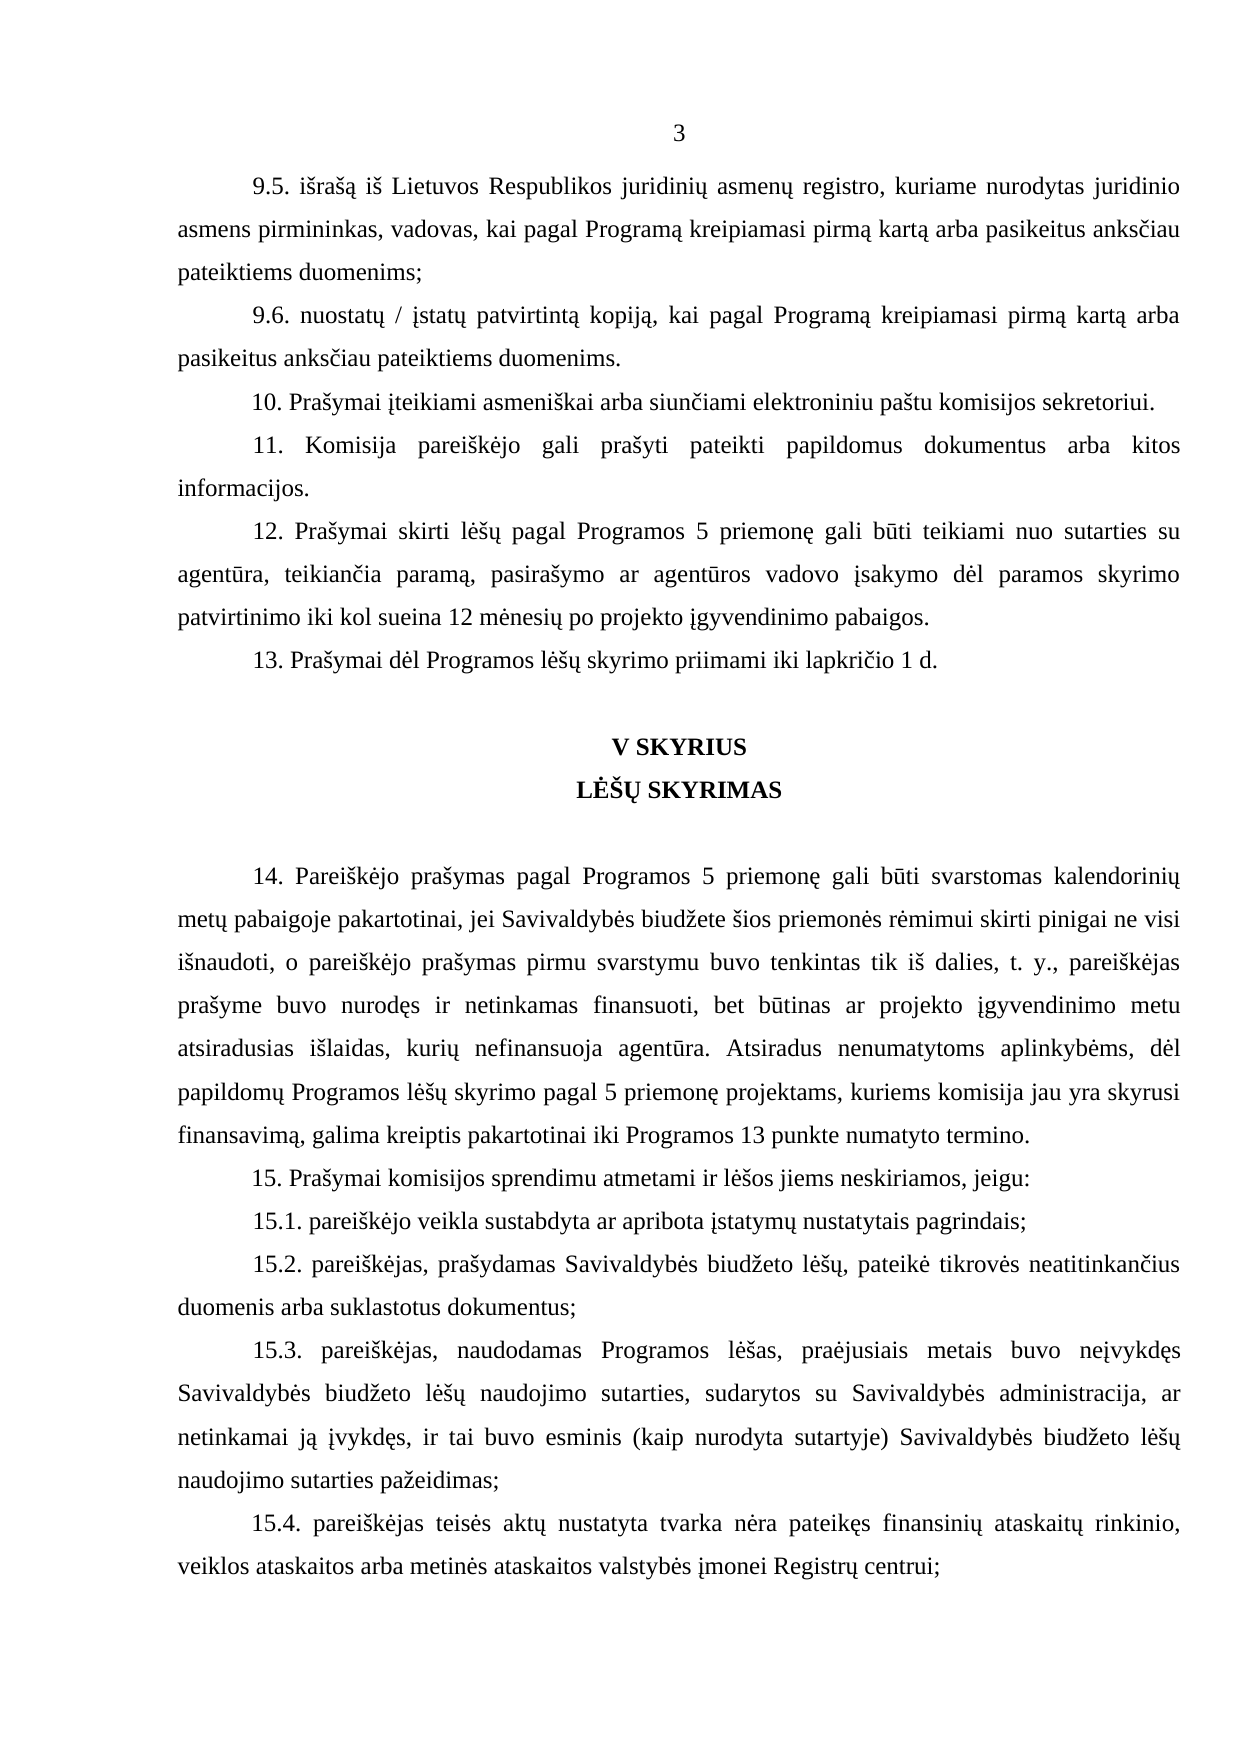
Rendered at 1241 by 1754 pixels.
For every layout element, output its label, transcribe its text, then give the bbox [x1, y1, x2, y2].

text 14. Pareiškėjo prašymas pagal Programos 5 priemonę gali būti svarstomas kalendorinių metų pabaigoje pakartotinai, jei Savivaldybės biudžete šios priemonės rėmimui skirti pinigai ne visi išnaudoti, o pareiškėjo prašymas pirmu svarstymu buvo tenkintas tik iš dalies, t. y., pareiškėjas prašyme buvo nurodęs ir netinkamas finansuoti, bet būtinas ar projekto įgyvendinimo metu atsiradusias išlaidas, kurių nefinansuoja agentūra. Atsiradus nenumatytoms aplinkybėms, dėl papildomų Programos lėšų skyrimo pagal 5 priemonę projektams, kuriems komisija jau yra skyrusi finansavimą, galima kreiptis pakartotinai iki Programos 13 punkte numatyto termino. [177, 861, 1181, 1148]
text 15.3. pareiškėjas, naudodamas Programos lėšas, praėjusiais metais buvo neįvykdęs Savivaldybės biudžeto lėšų naudojimo sutarties, sudarytos su Savivaldybės administracija, ar netinkamai ją įvykdęs, ir tai buvo esminis (kaip nurodyta sutartyje) Savivaldybės biudžeto lėšų naudojimo sutarties pažeidimas; [177, 1335, 1181, 1493]
text 9.5. išrašą iš Lietuvos Respublikos juridinių asmenų registro, kuriame nurodytas juridinio asmens pirmininkas, vadovas, kai pagal Programą kreipiamasi pirmą kartą arba pasikeitus anksčiau pateiktiems duomenims; [177, 171, 1181, 286]
subtitle lėšų skyrimas [177, 775, 1181, 803]
text 9.6. nuostatų / įstatų patvirtintą kopiją, kai pagal Programą kreipiamasi pirmą kartą arba pasikeitus anksčiau pateiktiems duomenims. [177, 300, 1181, 372]
text 13. Prašymai dėl Programos lėšų skyrimo priimami iki lapkričio 1 d. [177, 645, 1181, 674]
text 12. Prašymai skirti lėšų pagal Programos 5 priemonę gali būti teikiami nuo sutarties su agentūra, teikiančia paramą, pasirašymo ar agentūros vadovo įsakymo dėl paramos skyrimo patvirtinimo iki kol sueina 12 mėnesių po projekto įgyvendinimo pabaigos. [177, 516, 1181, 631]
text 15.2. pareiškėjas, prašydamas Savivaldybės biudžeto lėšų, pateikė tikrovės neatitinkančius duomenis arba suklastotus dokumentus; [177, 1249, 1181, 1321]
text 10. Prašymai įteikiami asmeniškai arba siunčiami elektroniniu paštu komisijos sekretoriui. [177, 387, 1181, 415]
text 15. Prašymai komisijos sprendimu atmetami ir lėšos jiems neskiriamos, jeigu: [177, 1163, 1181, 1192]
text 11. Komisija pareiškėjo gali prašyti pateikti papildomus dokumentus arba kitos informacijos. [177, 430, 1181, 502]
subtitle V SKYRIUS [177, 732, 1181, 760]
text 15.4. pareiškėjas teisės aktų nustatyta tvarka nėra pateikęs finansinių ataskaitų rinkinio, veiklos ataskaitos arba metinės ataskaitos valstybės įmonei Registrų centrui; [177, 1508, 1181, 1580]
text 15.1. pareiškėjo veikla sustabdyta ar apribota įstatymų nustatytais pagrindais; [177, 1206, 1181, 1235]
